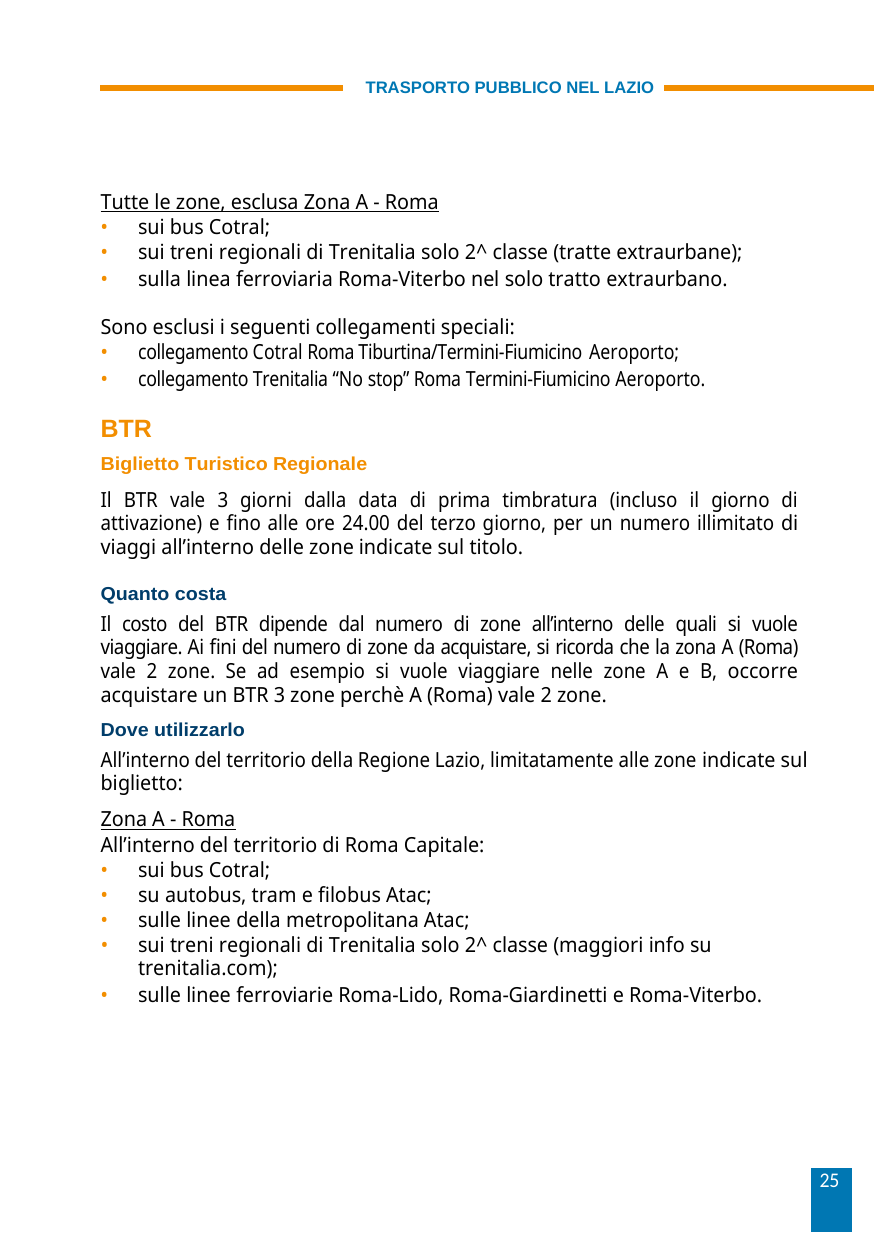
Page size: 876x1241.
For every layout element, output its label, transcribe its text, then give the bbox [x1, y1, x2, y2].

list sui treni regionali di Trenitalia solo 2^ classe (maggiori info su trenitalia.com); [100, 933, 798, 982]
text All’interno del territorio della Regione Lazio, limitatamente alle zone indicate sul biglietto: [100, 748, 875, 797]
list sulla linea ferroviaria Roma-Viterbo nel solo tratto extraurbano. [100, 264, 875, 292]
list sui bus Cotral; [100, 857, 875, 882]
list sulle linee della metropolitana Atac; [100, 907, 875, 932]
text Il BTR vale 3 giorni dalla data di prima timbratura (incluso il giorno di attivazione) e fino alle ore 24.00 del terzo giorno, per un numero illimitato di viaggi all’interno delle zone indicate sul titolo. [100, 488, 799, 561]
text Tutte le zone, esclusa Zona A - Roma [100, 187, 875, 214]
text Zona A - Roma [100, 805, 875, 832]
list sulle linee ferroviarie Roma-Lido, Roma-Giardinetti e Roma-Viterbo. [100, 982, 875, 1008]
list collegamento Trenitalia “No stop” Roma Termini-Fiumicino Aeroporto. [100, 364, 875, 392]
list sui treni regionali di Trenitalia solo 2^ classe (tratte extraurbane); [100, 239, 875, 264]
text Biglietto Turistico Regionale [100, 453, 875, 475]
list collegamento Cotral Roma Tiburtina/Termini-Fiumicino Aeroporto; [100, 339, 875, 364]
text Dove utilizzarlo [100, 719, 875, 741]
subtitle BTR [100, 414, 875, 443]
text Quanto costa [100, 583, 875, 604]
text TRASPORTO PUBBLICO NEL LAZIO [365, 78, 875, 97]
text Sono esclusi i seguenti collegamenti speciali: [100, 312, 875, 339]
list sui bus Cotral; [100, 214, 875, 239]
text Il costo del BTR dipende dal numero di zone all’interno delle quali si vuole viaggiare. Ai fini del numero di zone da acquistare, si ricorda che la zona A (Roma) vale 2 zone. Se ad esempio si vuole viaggiare nelle zone A e B, occorre acquistare un BTR 3 zone perchè A (Roma) vale 2 zone. [100, 612, 799, 709]
list su autobus, tram e filobus Atac; [100, 882, 875, 907]
text All’interno del territorio di Roma Capitale: [100, 832, 875, 857]
